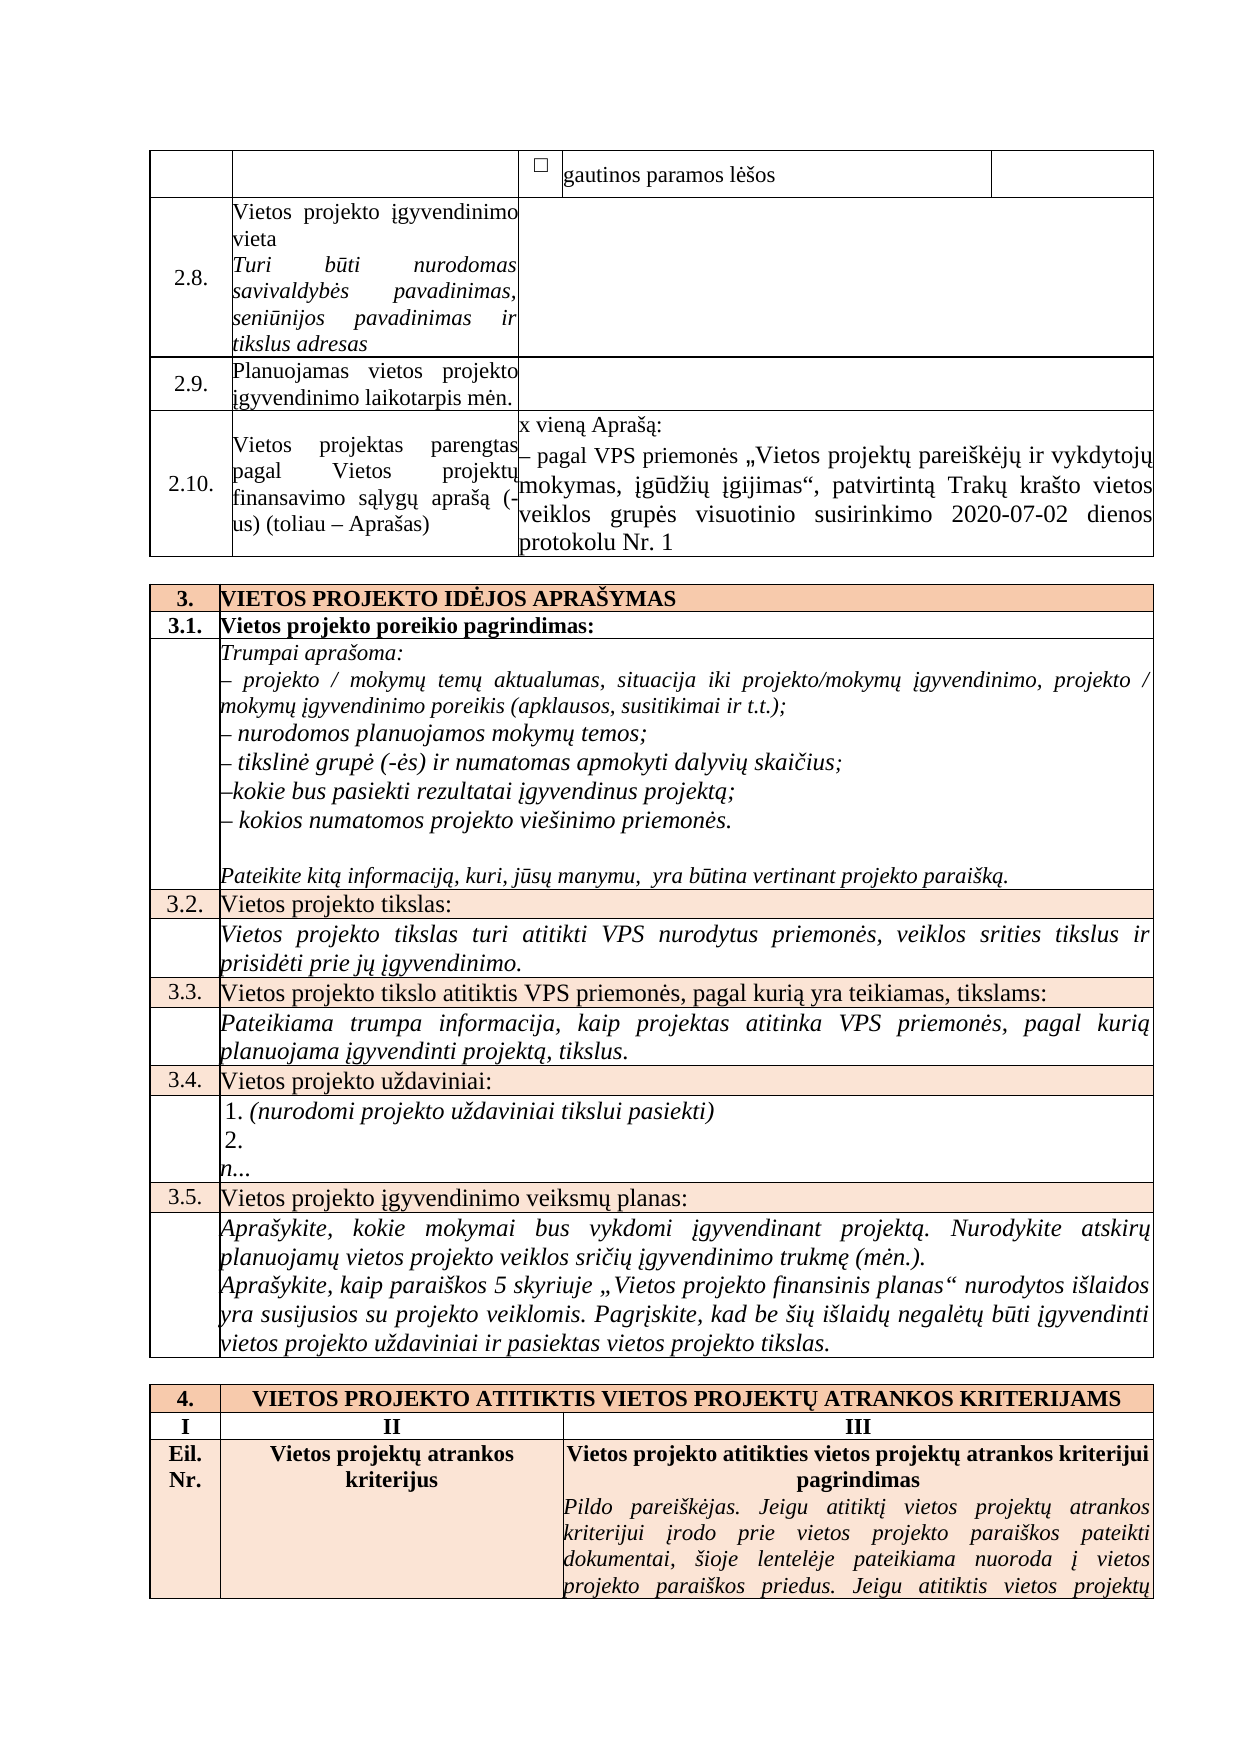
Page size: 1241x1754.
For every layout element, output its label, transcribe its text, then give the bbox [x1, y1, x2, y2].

table_cell Aprašykite, kokie mokymai bus vykdomi įgyvendinant projektą. Nurodykite atskirų planuojamų vietos projekto veiklos sričių įgyvendinimo trukmę (mėn.). Aprašykite, kaip paraiškos 5 skyriuje „Vietos projekto finansinis planas“ nurodytos išlaidos yra susijusios su projekto veiklomis. Pagrįskite, kad be šių išlaidų negalėtų būti įgyvendinti vietos projekto uždaviniai ir pasiektas vietos projekto tikslas. [221, 1213, 1153, 1357]
table_cell Vietos projektas parengtas pagal Vietos projektų finansavimo sąlygų aprašą (-us) (toliau – Aprašas) [233, 411, 518, 556]
table_cell Vietos projekto įgyvendinimo veiksmų planas: [221, 1183, 1153, 1212]
table_cell 3.5. [151, 1183, 219, 1212]
table_cell 3.4. [151, 1066, 219, 1095]
table_cell Vietos projekto tikslas turi atitikti VPS nurodytus priemonės, veiklos srities tikslus ir prisidėti prie jų įgyvendinimo. [221, 919, 1153, 977]
table_cell 1. (nurodomi projekto uždaviniai tikslui pasiekti) 2. n... [221, 1096, 1153, 1182]
table_cell [151, 1213, 219, 1357]
table_cell Vietos projekto tikslas: [221, 890, 1153, 918]
table_cell 3.3. [151, 978, 219, 1007]
table_cell III [564, 1413, 1153, 1439]
table_cell 3.1. [151, 612, 219, 638]
table_cell Vietos projektų atrankos kriterijus [221, 1440, 563, 1598]
table_cell [151, 919, 219, 977]
table_cell x vieną Aprašą: – pagal VPS priemonės „Vietos projektų pareiškėjų ir vykdytojų mokymas, įgūdžių įgijimas“, patvirtintą Trakų krašto vietos veiklos grupės visuotinio susirinkimo 2020-07-02 dienos protokolu Nr. 1 [519, 411, 1153, 556]
table_cell Pateikiama trumpa informacija, kaip projektas atitinka VPS priemonės, pagal kurią planuojama įgyvendinti projektą, tikslus. [221, 1008, 1153, 1065]
table_cell [519, 198, 1153, 356]
table_header VIETOS PROJEKTO ATITIKTIS VIETOS PROJEKTŲ ATRANKOS KRITERIJAMS [221, 1385, 1153, 1412]
table_cell 2.9. [151, 358, 232, 410]
table_cell □ [519, 151, 562, 197]
table_cell I [151, 1413, 220, 1439]
table_cell Trumpai aprašoma: – projekto / mokymų temų aktualumas, situacija iki projekto/mokymų įgyvendinimo, projekto / mokymų įgyvendinimo poreikis (apklausos, susitikimai ir t.t.); – nurodomos planuojamos mokymų temos; – tikslinė grupė (-ės) ir numatomas apmokyti dalyvių skaičius; –kokie bus pasiekti rezultatai įgyvendinus projektą; – kokios numatomos projekto viešinimo priemonės. Pateikite kitą informaciją, kuri, jūsų manymu, yra būtina vertinant projekto paraišką. [221, 639, 1153, 888]
table_cell Vietos projekto tikslo atitiktis VPS priemonės, pagal kurią yra teikiamas, tikslams: [221, 978, 1153, 1007]
table_header 4. [151, 1385, 220, 1412]
table_cell 3.2. [151, 890, 219, 918]
table_cell gautinos paramos lėšos [563, 151, 991, 197]
table_header VIETOS PROJEKTO IDĖJOS APRAŠYMAS [221, 585, 1153, 611]
table_cell [992, 151, 1153, 197]
table_header 3. [151, 585, 219, 611]
table_cell Planuojamas vietos projekto įgyvendinimo laikotarpis mėn. [233, 358, 518, 410]
table_cell II [221, 1413, 563, 1439]
table_cell [151, 151, 232, 197]
table_cell Vietos projekto uždaviniai: [221, 1066, 1153, 1095]
table_cell [151, 639, 219, 888]
table_cell 2.8. [151, 198, 232, 356]
table_cell [151, 1008, 219, 1065]
table_cell 2.10. [151, 411, 232, 556]
table_cell Vietos projekto atitikties vietos projektų atrankos kriterijui pagrindimas Pildo pareiškėjas. Jeigu atitiktį vietos projektų atrankos kriterijui įrodo prie vietos projekto paraiškos pateikti dokumentai, šioje lentelėje pateikiama nuoroda į vietos projekto paraiškos priedus. Jeigu atitiktis vietos projektų [564, 1440, 1153, 1598]
table_cell [151, 1096, 219, 1182]
table_cell Vietos projekto įgyvendinimo vieta Turi būti nurodomas savivaldybės pavadinimas, seniūnijos pavadinimas ir tikslus adresas [233, 198, 518, 356]
table_cell [233, 151, 518, 197]
table_cell [519, 358, 1153, 410]
table_cell Eil. Nr. [151, 1440, 220, 1598]
table_cell Vietos projekto poreikio pagrindimas: [221, 612, 1153, 638]
